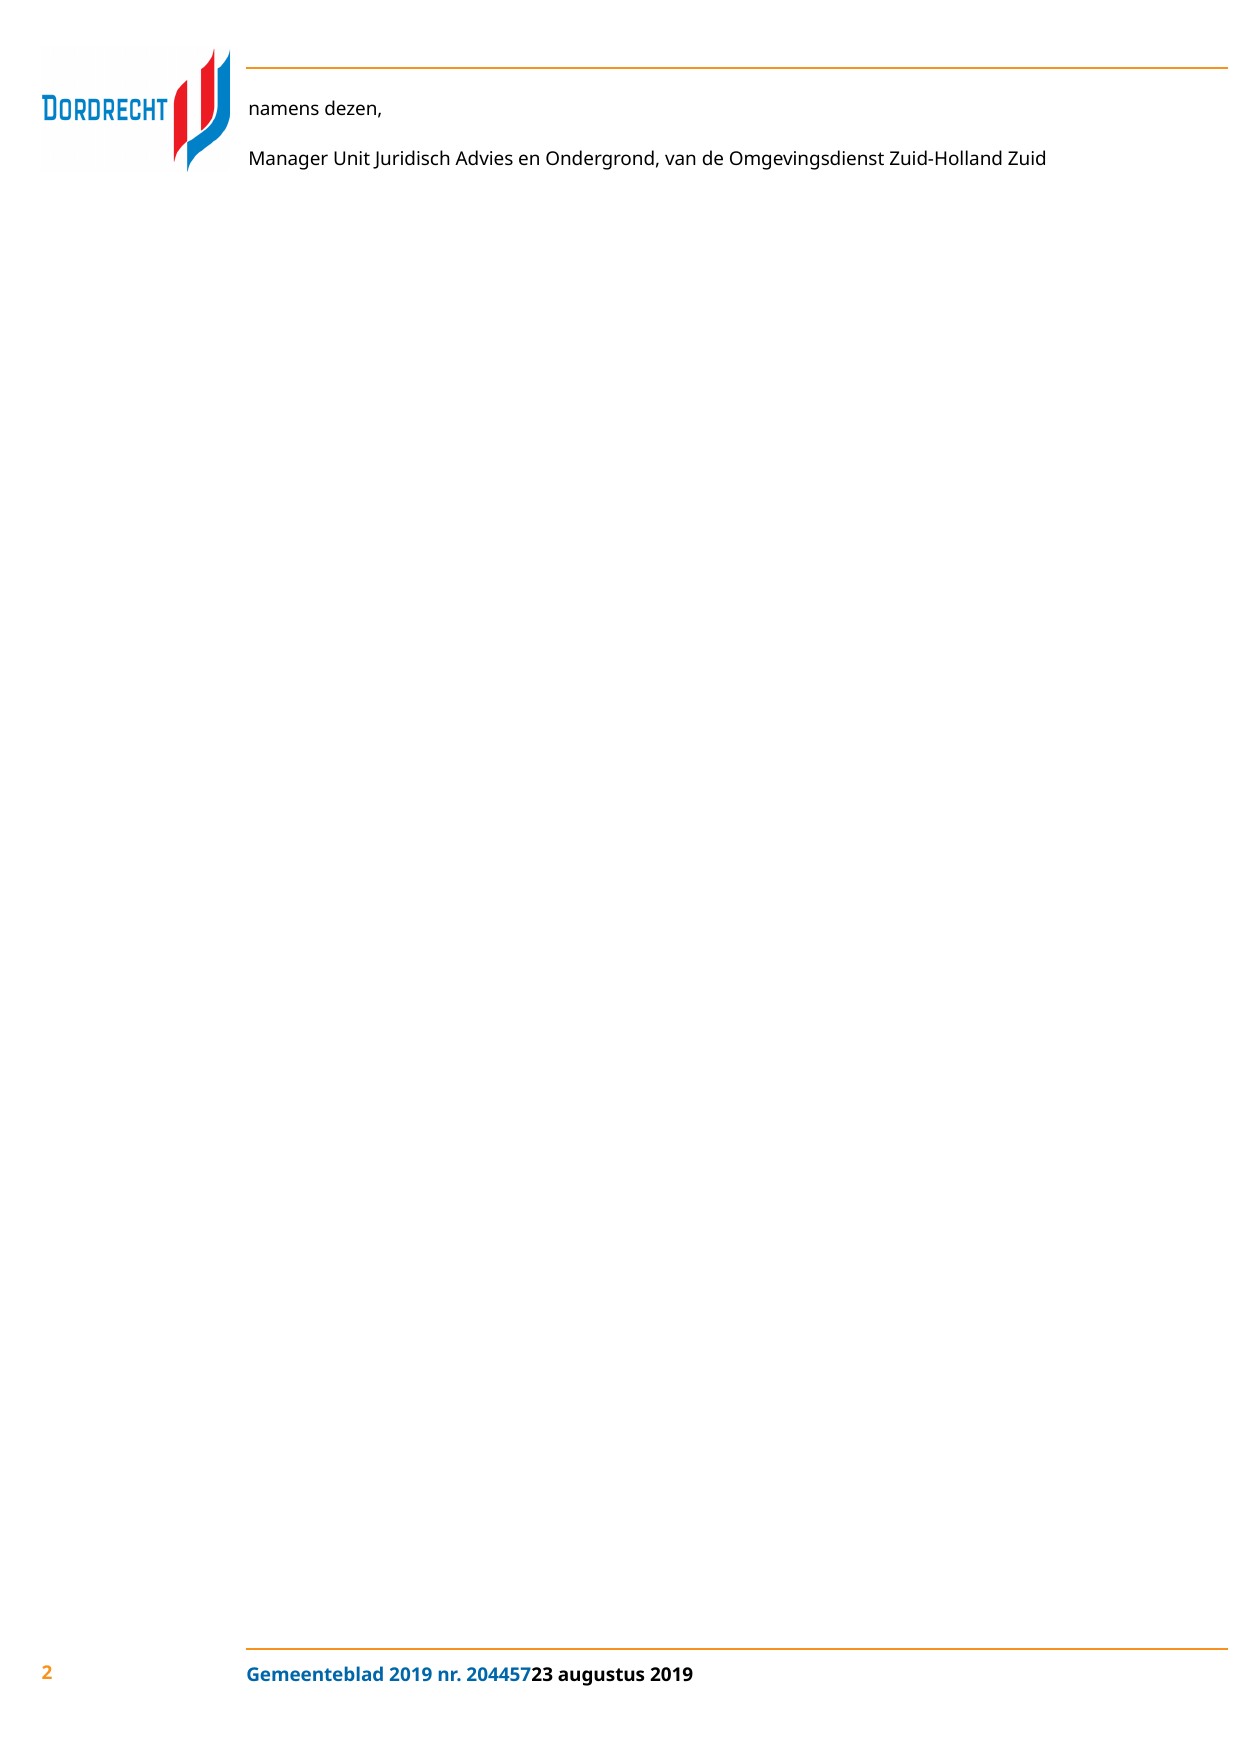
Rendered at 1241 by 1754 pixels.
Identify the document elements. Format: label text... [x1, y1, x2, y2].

text Manager Unit Juridisch Advies en Ondergrond, van de Omgevingsdienst Zuid-Holland Zuid [248, 145, 1152, 171]
text namens dezen, [248, 95, 1152, 121]
picture [41, 47, 231, 172]
